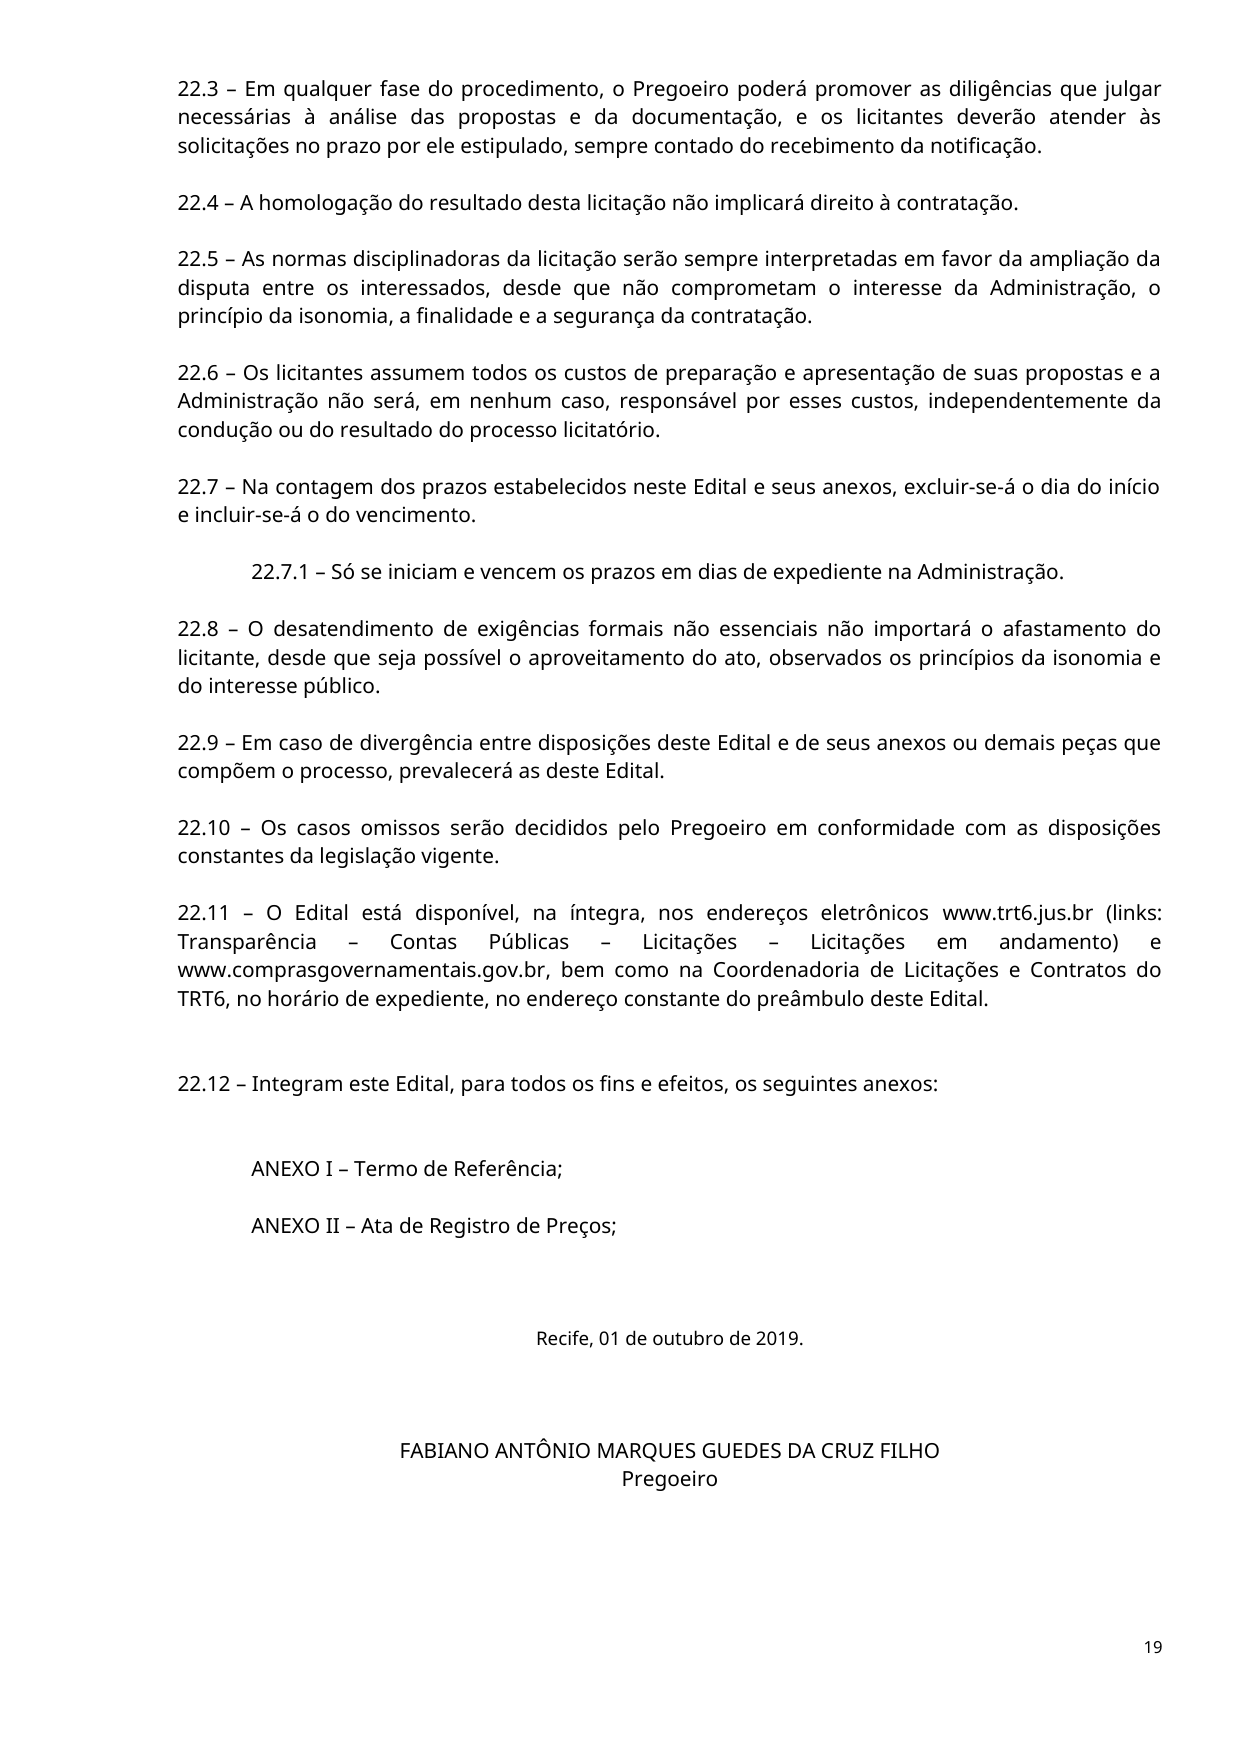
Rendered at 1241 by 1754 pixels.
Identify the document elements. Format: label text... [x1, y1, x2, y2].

text ANEXO I – Termo de Referência; [251, 1154, 1162, 1183]
text 22.6 – Os licitantes assumem todos os custos de preparação e apresentação de suas propostas e a Administração não será, em nenhum caso, responsável por esses custos, independentemente da condução ou do resultado do processo licitatório. [177, 358, 1162, 443]
text FABIANO ANTÔNIO MARQUES GUEDES DA CRUZ FILHO [177, 1436, 1162, 1464]
text 22.11 – O Edital está disponível, na íntegra, nos endereços eletrônicos www.trt6.jus.br (links: Transparência – Contas Públicas – Licitações – Licitações em andamento) e www.comprasgovernamentais.gov.br, bem como na Coordenadoria de Licitações e Contratos do TRT6, no horário de expediente, no endereço constante do preâmbulo deste Edital. [177, 898, 1162, 1012]
text 22.3 – Em qualquer fase do procedimento, o Pregoeiro poderá promover as diligências que julgar necessárias à análise das propostas e da documentação, e os licitantes deverão atender às solicitações no prazo por ele estipulado, sempre contado do recebimento da notificação. [177, 74, 1162, 159]
text ANEXO II – Ata de Registro de Preços; [251, 1211, 1162, 1240]
text 22.5 – As normas disciplinadoras da licitação serão sempre interpretadas em favor da ampliação da disputa entre os interessados, desde que não comprometam o interesse da Administração, o princípio da isonomia, a finalidade e a segurança da contratação. [177, 244, 1162, 330]
text 22.4 – A homologação do resultado desta licitação não implicará direito à contratação. [177, 188, 1162, 216]
text 22.7 – Na contagem dos prazos estabelecidos neste Edital e seus anexos, excluir-se-á o dia do início e incluir-se-á o do vencimento. [177, 472, 1162, 529]
text Recife, 01 de outubro de 2019. [177, 1325, 1162, 1351]
text 22.9 – Em caso de divergência entre disposições deste Edital e de seus anexos ou demais peças que compõem o processo, prevalecerá as deste Edital. [177, 728, 1162, 785]
text 22.10 – Os casos omissos serão decididos pelo Pregoeiro em conformidade com as disposições constantes da legislação vigente. [177, 813, 1162, 870]
text 22.8 – O desatendimento de exigências formais não essenciais não importará o afastamento do licitante, desde que seja possível o aproveitamento do ato, observados os princípios da isonomia e do interesse público. [177, 614, 1162, 699]
text 22.12 – Integram este Edital, para todos os fins e efeitos, os seguintes anexos: [177, 1069, 1162, 1098]
text Pregoeiro [177, 1464, 1162, 1493]
text 22.7.1 – Só se iniciam e vencem os prazos em dias de expediente na Administração. [251, 557, 1162, 586]
